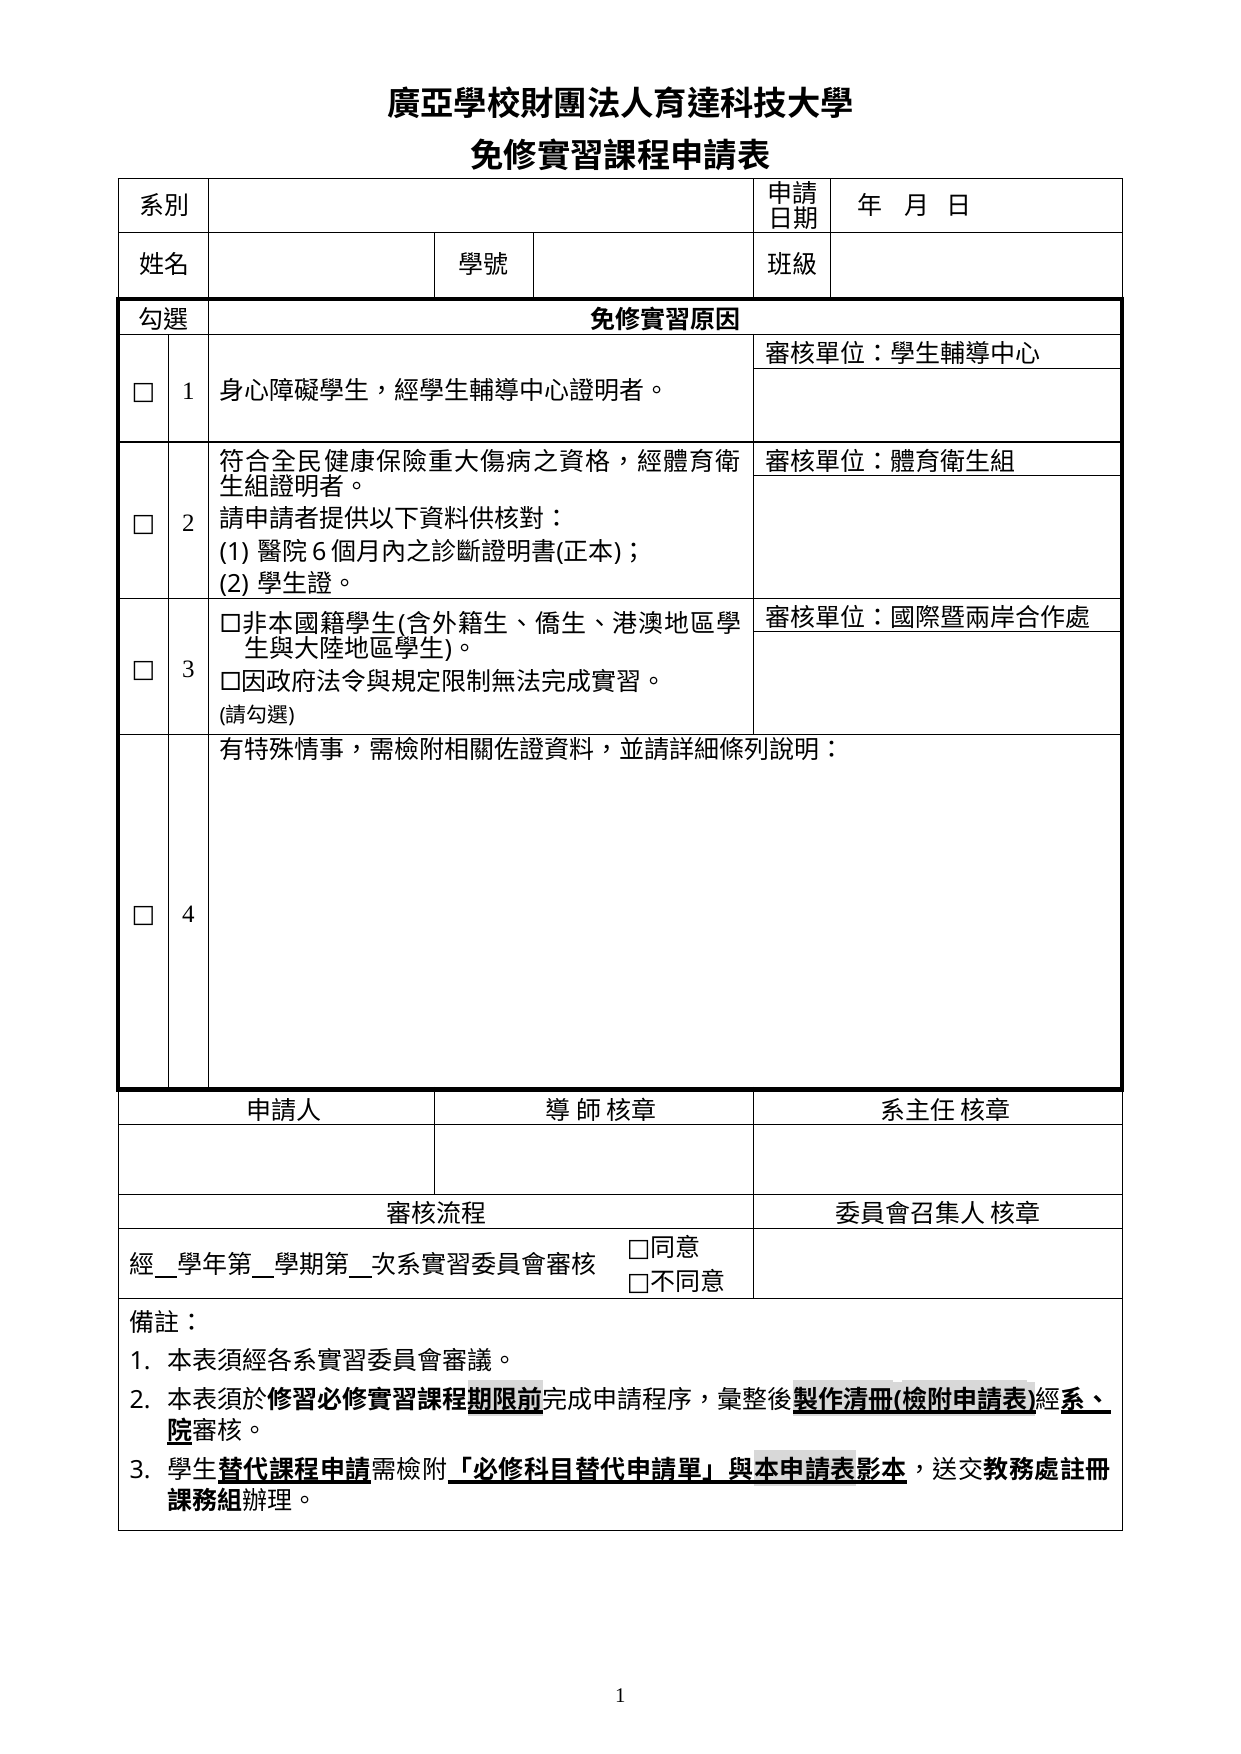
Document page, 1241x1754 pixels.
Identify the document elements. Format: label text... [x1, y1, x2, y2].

table_cell 符合全民健康保險重大傷病之資格，經體育衛生組證明者。 請申請者提供以下資料供核對： 醫院6個月內之診斷證明書(正本)； 學生證。 [209, 443, 753, 597]
table_cell [754, 369, 1120, 441]
table_cell 審核流程 [119, 1195, 753, 1228]
table_cell 申請人 [119, 1092, 434, 1124]
table_cell 免修實習原因 [209, 301, 1120, 334]
table_cell 有特殊情事，需檢附相關佐證資料，並請詳細條列說明： [209, 735, 1120, 1087]
table_cell 2 [169, 443, 208, 597]
table_cell [754, 476, 1120, 597]
table_cell 備註： 本表須經各系實習委員會審議。 本表須於修習必修實習課程期限前完成申請程序，彙整後製作清冊(檢附申請表)經系、院審核。 學生替代課程申請需檢附「必修科目替代申請單」與本申請表影本，送交教務處註冊課務組辦理。 [119, 1299, 1122, 1529]
table_cell □同意 □不同意 [615, 1229, 753, 1297]
table_cell [831, 233, 1122, 297]
table_cell 審核單位：體育衛生組 [754, 443, 1120, 475]
table_cell □ [120, 735, 168, 1087]
table_cell 1 [169, 335, 208, 441]
table_cell [435, 1125, 753, 1194]
table_cell [754, 632, 1120, 734]
table_cell 導 師 核章 [435, 1092, 753, 1124]
table_cell 3 [169, 599, 208, 734]
table_cell 系主任 核章 [754, 1092, 1122, 1124]
table_header 系別 [119, 179, 208, 232]
table_cell 身心障礙學生，經學生輔導中心證明者。 [209, 335, 753, 441]
table_cell 非本國籍學生(含外籍生、僑生、港澳地區學生與大陸地區學生)。 因政府法令與規定限制無法完成實習。 (請勾選) [209, 599, 753, 734]
table_cell [209, 233, 434, 297]
table_cell 經 學年第 學期第 次系實習委員會審核 [119, 1229, 615, 1297]
table_header 申請 日期 [754, 179, 830, 232]
table_cell 審核單位：學生輔導中心 [754, 335, 1120, 367]
table_cell □ [120, 443, 168, 597]
text 免修實習課程申請表 [118, 126, 1122, 178]
table_cell 4 [169, 735, 208, 1087]
table_cell 審核單位：國際暨兩岸合作處 [754, 599, 1120, 631]
table_header 年 月 日 [831, 179, 1122, 232]
table_cell [754, 1229, 1122, 1297]
table_cell [534, 233, 753, 297]
table_cell 委員會召集人 核章 [754, 1195, 1122, 1228]
table_cell [119, 1125, 434, 1194]
table_cell □ [120, 335, 168, 441]
text 廣亞學校財團法人育達科技大學 [118, 74, 1122, 126]
table_cell 班級 [754, 233, 830, 297]
table_cell 學號 [435, 233, 533, 297]
table_cell □ [120, 599, 168, 734]
table_cell 勾選 [120, 301, 208, 334]
table_header [209, 179, 753, 232]
table_cell [754, 1125, 1122, 1194]
table_cell 姓名 [119, 233, 208, 297]
